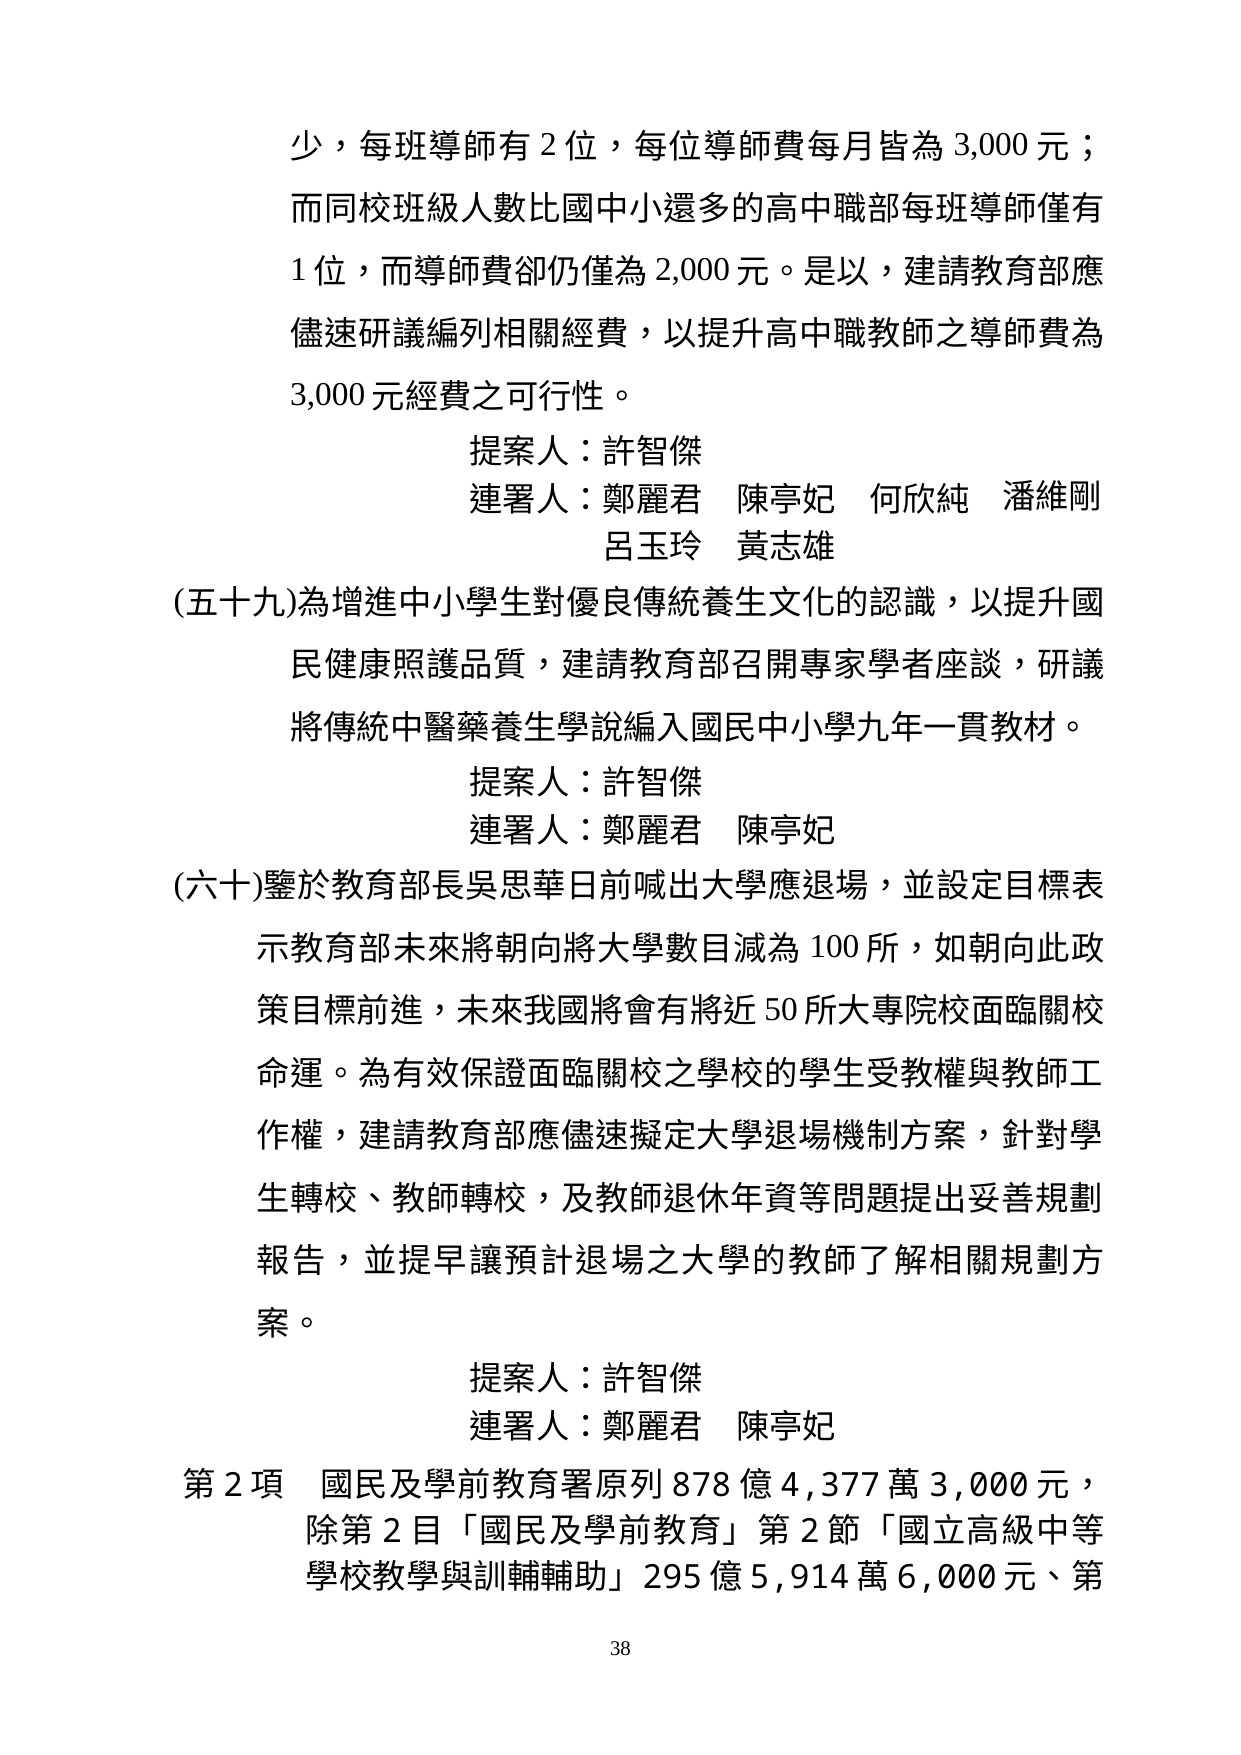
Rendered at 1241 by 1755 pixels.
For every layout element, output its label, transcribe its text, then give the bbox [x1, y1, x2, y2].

text 呂玉玲 黃志雄 [136, 521, 1104, 568]
text 少，每班導師有2位，每位導師費每月皆為3,000元；而同校班級人數比國中小還多的高中職部每班導師僅有1位，而導師費卻仍僅為2,000元。是以，建請教育部應儘速研議編列相關經費，以提升高中職教師之導師費為3,000元經費之可行性。 [173, 112, 1104, 425]
text (五十九)為增進中小學生對優良傳統養生文化的認識，以提升國民健康照護品質，建請教育部召開專家學者座談，研議將傳統中醫藥養生學說編入國民中小學九年一貫教材。 [173, 568, 1104, 756]
text 提案人：許智傑 [136, 425, 1104, 473]
text (六十)鑒於教育部長吳思華日前喊出大學應退場，並設定目標表示教育部未來將朝向將大學數目減為100所，如朝向此政策目標前進，未來我國將會有將近50所大專院校面臨關校命運。為有效保證面臨關校之學校的學生受教權與教師工作權，建請教育部應儘速擬定大學退場機制方案，針對學生轉校、教師轉校，及教師退休年資等問題提出妥善規劃報告，並提早讓預計退場之大學的教師了解相關規劃方案。 [173, 852, 1104, 1352]
text 第2項 國民及學前教育署原列878億4,377萬3,000元，除第2目「國民及學前教育」第2節「國立高級中等學校教學與訓輔輔助」295億5,914萬6,000元、第 [138, 1460, 1104, 1598]
text 連署人：鄭麗君 陳亭妃 [136, 1400, 1104, 1448]
text 連署人：鄭麗君 陳亭妃 [136, 804, 1104, 852]
text 連署人：鄭麗君 陳亭妃 何欣純 潘維剛 [136, 473, 1104, 521]
text 提案人：許智傑 [136, 756, 1104, 804]
text 提案人：許智傑 [136, 1352, 1104, 1400]
